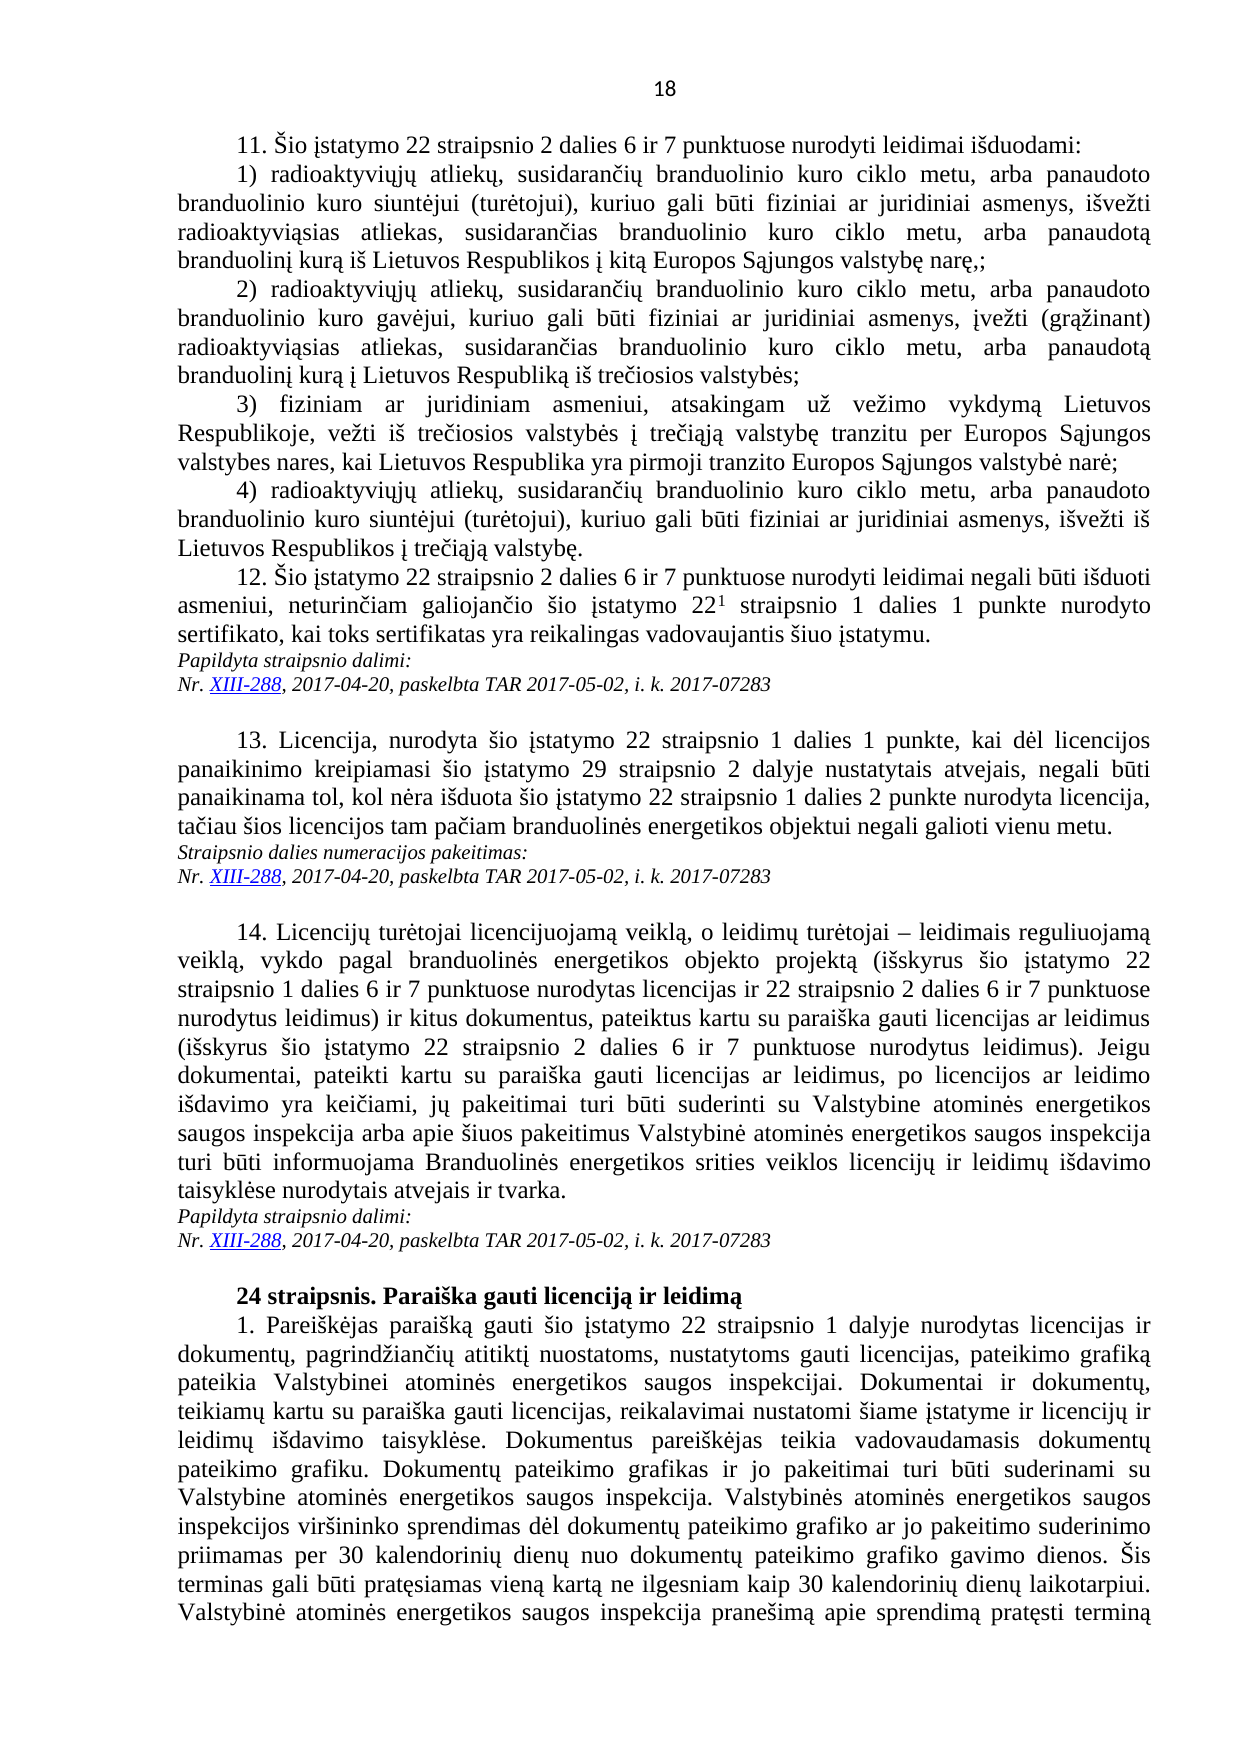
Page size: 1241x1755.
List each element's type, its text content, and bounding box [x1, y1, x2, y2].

text 4) radioaktyviųjų atliekų, susidarančių branduolinio kuro ciklo metu, arba panaudoto branduolinio kuro siuntėjui (turėtojui), kuriuo gali būti fiziniai ar juridiniai asmenys, išvežti iš Lietuvos Respublikos į trečiąją valstybę. [177, 476, 1152, 562]
text 2) radioaktyviųjų atliekų, susidarančių branduolinio kuro ciklo metu, arba panaudoto branduolinio kuro gavėjui, kuriuo gali būti fiziniai ar juridiniai asmenys, įvežti (grąžinant) radioaktyviąsias atliekas, susidarančias branduolinio kuro ciklo metu, arba panaudotą branduolinį kurą į Lietuvos Respubliką iš trečiosios valstybės; [177, 274, 1152, 389]
text Papildyta straipsnio dalimi: [177, 1204, 1152, 1228]
text Nr. XIII-288, 2017-04-20, paskelbta TAR 2017-05-02, i. k. 2017-07283 [177, 1228, 1152, 1252]
text 1) radioaktyviųjų atliekų, susidarančių branduolinio kuro ciklo metu, arba panaudoto branduolinio kuro siuntėjui (turėtojui), kuriuo gali būti fiziniai ar juridiniai asmenys, išvežti radioaktyviąsias atliekas, susidarančias branduolinio kuro ciklo metu, arba panaudotą branduolinį kurą iš Lietuvos Respublikos į kitą Europos Sąjungos valstybę narę,; [177, 159, 1152, 274]
text 24 straipsnis. Paraiška gauti licenciją ir leidimą [177, 1281, 1152, 1310]
text Straipsnio dalies numeracijos pakeitimas: [177, 840, 1152, 864]
text 14. Licencijų turėtojai licencijuojamą veiklą, o leidimų turėtojai – leidimais reguliuojamą veiklą, vykdo pagal branduolinės energetikos objekto projektą (išskyrus šio įstatymo 22 straipsnio 1 dalies 6 ir 7 punktuose nurodytas licencijas ir 22 straipsnio 2 dalies 6 ir 7 punktuose nurodytus leidimus) ir kitus dokumentus, pateiktus kartu su paraiška gauti licencijas ar leidimus (išskyrus šio įstatymo 22 straipsnio 2 dalies 6 ir 7 punktuose nurodytus leidimus). Jeigu dokumentai, pateikti kartu su paraiška gauti licencijas ar leidimus, po licencijos ar leidimo išdavimo yra keičiami, jų pakeitimai turi būti suderinti su Valstybine atominės energetikos saugos inspekcija arba apie šiuos pakeitimus Valstybinė atominės energetikos saugos inspekcija turi būti informuojama Branduolinės energetikos srities veiklos licencijų ir leidimų išdavimo taisyklėse nurodytais atvejais ir tvarka. [177, 917, 1152, 1204]
text 1. Pareiškėjas paraišką gauti šio įstatymo 22 straipsnio 1 dalyje nurodytas licencijas ir dokumentų, pagrindžiančių atitiktį nuostatoms, nustatytoms gauti licencijas, pateikimo grafiką pateikia Valstybinei atominės energetikos saugos inspekcijai. Dokumentai ir dokumentų, teikiamų kartu su paraiška gauti licencijas, reikalavimai nustatomi šiame įstatyme ir licencijų ir leidimų išdavimo taisyklėse. Dokumentus pareiškėjas teikia vadovaudamasis dokumentų pateikimo grafiku. Dokumentų pateikimo grafikas ir jo pakeitimai turi būti suderinami su Valstybine atominės energetikos saugos inspekcija. Valstybinės atominės energetikos saugos inspekcijos viršininko sprendimas dėl dokumentų pateikimo grafiko ar jo pakeitimo suderinimo priimamas per 30 kalendorinių dienų nuo dokumentų pateikimo grafiko gavimo dienos. Šis terminas gali būti pratęsiamas vieną kartą ne ilgesniam kaip 30 kalendorinių dienų laikotarpiui. Valstybinė atominės energetikos saugos inspekcija pranešimą apie sprendimą pratęsti terminą [177, 1310, 1152, 1626]
text 3) fiziniam ar juridiniam asmeniui, atsakingam už vežimo vykdymą Lietuvos Respublikoje, vežti iš trečiosios valstybės į trečiąją valstybę tranzitu per Europos Sąjungos valstybes nares, kai Lietuvos Respublika yra pirmoji tranzito Europos Sąjungos valstybė narė; [177, 389, 1152, 476]
text Papildyta straipsnio dalimi: [177, 648, 1152, 672]
text Nr. XIII-288, 2017-04-20, paskelbta TAR 2017-05-02, i. k. 2017-07283 [177, 864, 1152, 888]
text 13. Licencija, nurodyta šio įstatymo 22 straipsnio 1 dalies 1 punkte, kai dėl licencijos panaikinimo kreipiamasi šio įstatymo 29 straipsnio 2 dalyje nustatytais atvejais, negali būti panaikinama tol, kol nėra išduota šio įstatymo 22 straipsnio 1 dalies 2 punkte nurodyta licencija, tačiau šios licencijos tam pačiam branduolinės energetikos objektui negali galioti vienu metu. [177, 725, 1152, 840]
text 11. Šio įstatymo 22 straipsnio 2 dalies 6 ir 7 punktuose nurodyti leidimai išduodami: [177, 131, 1152, 159]
text 12. Šio įstatymo 22 straipsnio 2 dalies 6 ir 7 punktuose nurodyti leidimai negali būti išduoti asmeniui, neturinčiam galiojančio šio įstatymo 221 straipsnio 1 dalies 1 punkte nurodyto sertifikato, kai toks sertifikatas yra reikalingas vadovaujantis šiuo įstatymu. [177, 562, 1152, 648]
text Nr. XIII-288, 2017-04-20, paskelbta TAR 2017-05-02, i. k. 2017-07283 [177, 672, 1152, 696]
